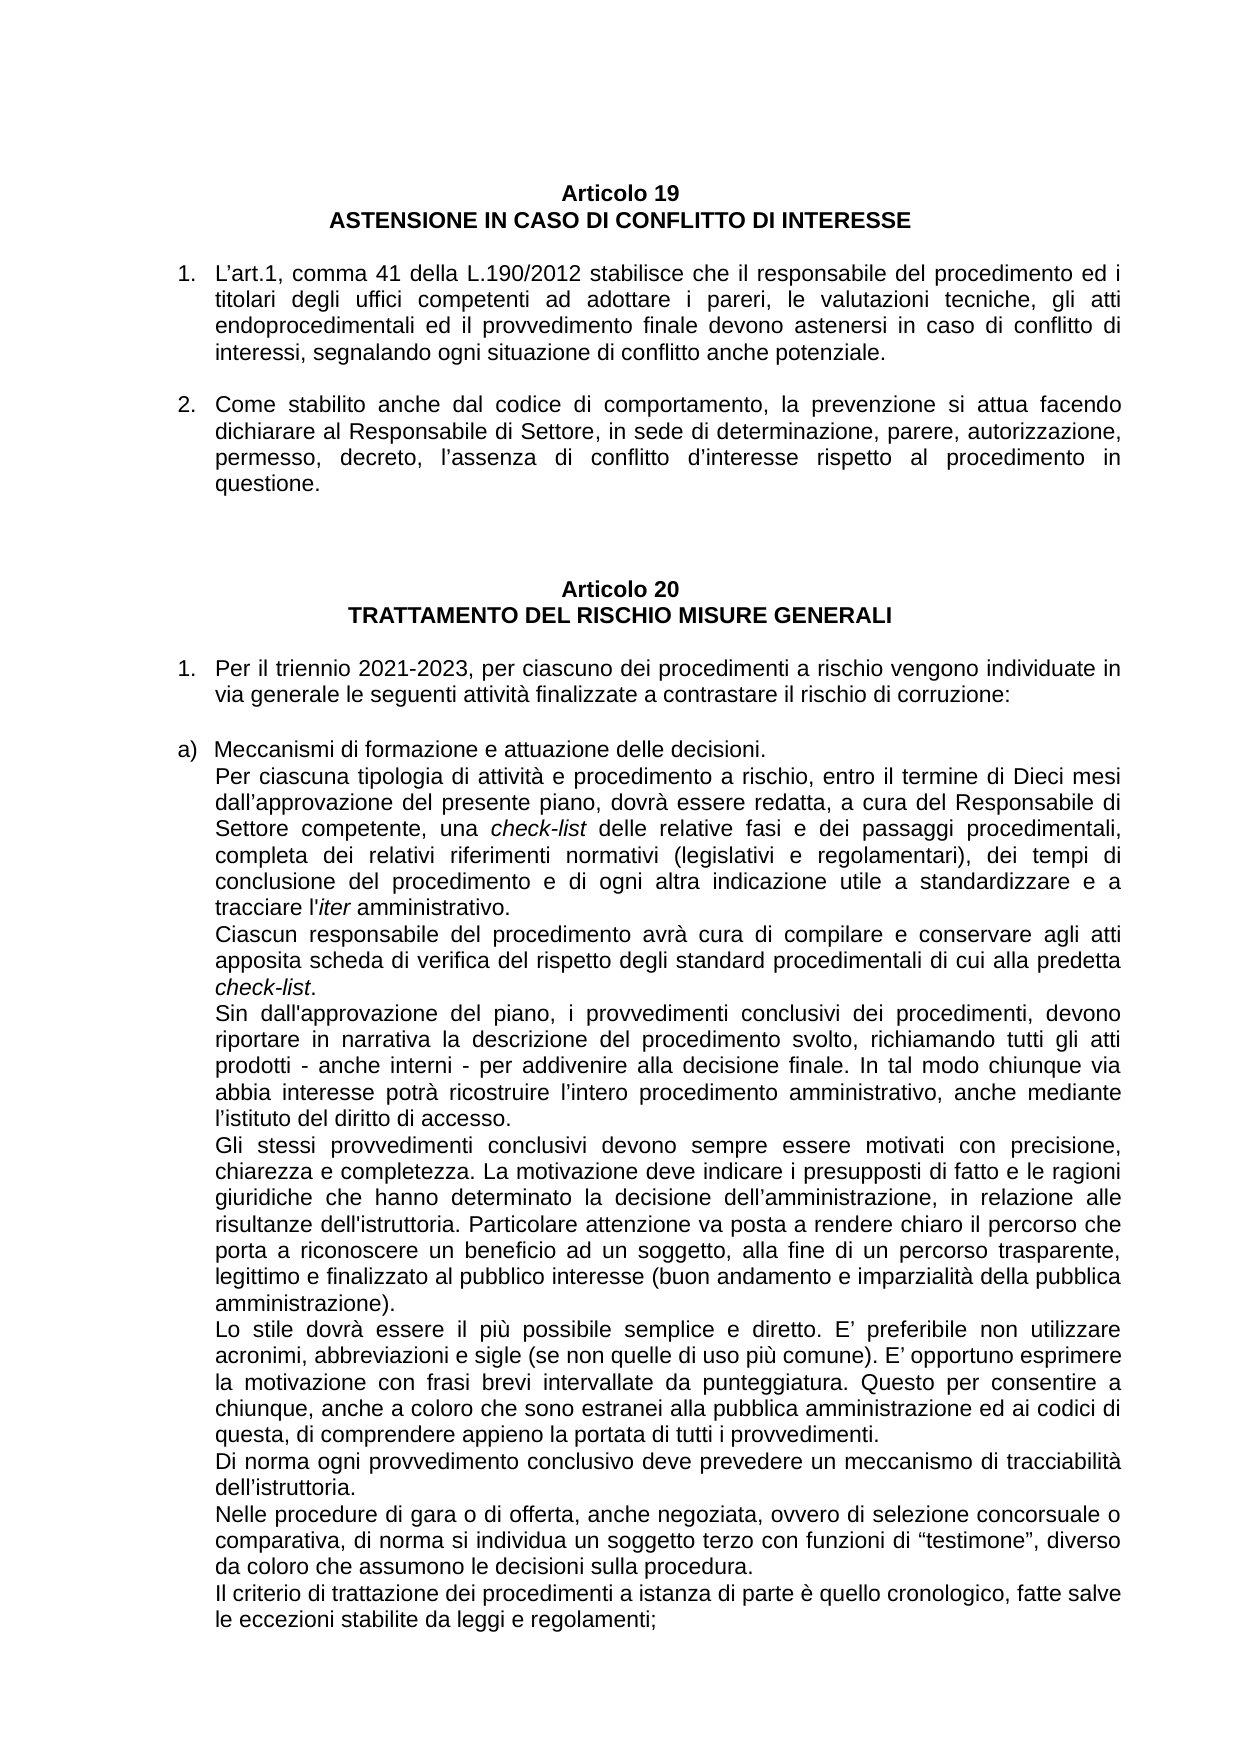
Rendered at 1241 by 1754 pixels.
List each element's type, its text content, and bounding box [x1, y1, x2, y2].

text Articolo 19 [118, 180, 1122, 207]
text Sin dall'approvazione del piano, i provvedimenti conclusivi dei procedimenti, devono riportare in narrativa la descrizione del procedimento svolto, richiamando tutti gli atti prodotti - anche interni - per addivenire alla decisione finale. In tal modo chiunque via abbia interesse potrà ricostruire l’intero procedimento amministrativo, anche mediante l’istituto del diritto di accesso. [215, 1000, 1122, 1132]
text Per ciascuna tipologia di attività e procedimento a rischio, entro il termine di Dieci mesi dall’approvazione del presente piano, dovrà essere redatta, a cura del Responsabile di Settore competente, una check-list delle relative fasi e dei passaggi procedimentali, completa dei relativi riferimenti normativi (legislativi e regolamentari), dei tempi di conclusione del procedimento e di ogni altra indicazione utile a standardizzare e a tracciare l'iter amministrativo. [215, 763, 1122, 921]
text Lo stile dovrà essere il più possibile semplice e diretto. E’ preferibile non utilizzare acronimi, abbreviazioni e sigle (se non quelle di uso più comune). E’ opportuno esprimere la motivazione con frasi brevi intervallate da punteggiatura. Questo per consentire a chiunque, anche a coloro che sono estranei alla pubblica amministrazione ed ai codici di questa, di comprendere appieno la portata di tutti i provvedimenti. [215, 1316, 1122, 1448]
list L’art.1, comma 41 della L.190/2012 stabilisce che il responsabile del procedimento ed i titolari degli uffici competenti ad adottare i pareri, le valutazioni tecniche, gli atti endoprocedimentali ed il provvedimento finale devono astenersi in caso di conflitto di interessi, segnalando ogni situazione di conflitto anche potenziale. [177, 259, 1122, 365]
list Meccanismi di formazione e attuazione delle decisioni. [177, 736, 1122, 763]
text Nelle procedure di gara o di offerta, anche negoziata, ovvero di selezione concorsuale o comparativa, di norma si individua un soggetto terzo con funzioni di “testimone”, diverso da coloro che assumono le decisioni sulla procedura. [215, 1501, 1122, 1579]
text Gli stessi provvedimenti conclusivi devono sempre essere motivati con precisione, chiarezza e completezza. La motivazione deve indicare i presupposti di fatto e le ragioni giuridiche che hanno determinato la decisione dell’amministrazione, in relazione alle risultanze dell'istruttoria. Particolare attenzione va posta a rendere chiaro il percorso che porta a riconoscere un beneficio ad un soggetto, alla fine di un percorso trasparente, legittimo e finalizzato al pubblico interesse (buon andamento e imparzialità della pubblica amministrazione). [215, 1132, 1122, 1316]
text ASTENSIONE IN CASO DI CONFLITTO DI INTERESSE [118, 207, 1122, 233]
text TRATTAMENTO DEL RISCHIO MISURE GENERALI [118, 602, 1122, 628]
text Di norma ogni provvedimento conclusivo deve prevedere un meccanismo di tracciabilità dell’istruttoria. [215, 1448, 1122, 1501]
text Il criterio di trattazione dei procedimenti a istanza di parte è quello cronologico, fatte salve le eccezioni stabilite da leggi e regolamenti; [215, 1579, 1122, 1632]
list Per il triennio 2021-2023, per ciascuno dei procedimenti a rischio vengono individuate in via generale le seguenti attività finalizzate a contrastare il rischio di corruzione: [177, 655, 1122, 707]
text Articolo 20 [118, 576, 1122, 602]
list Come stabilito anche dal codice di comportamento, la prevenzione si attua facendo dichiarare al Responsabile di Settore, in sede di determinazione, parere, autorizzazione, permesso, decreto, l’assenza di conflitto d’interesse rispetto al procedimento in questione. [177, 391, 1122, 497]
text Ciascun responsabile del procedimento avrà cura di compilare e conservare agli atti apposita scheda di verifica del rispetto degli standard procedimentali di cui alla predetta check-list. [215, 921, 1122, 1000]
